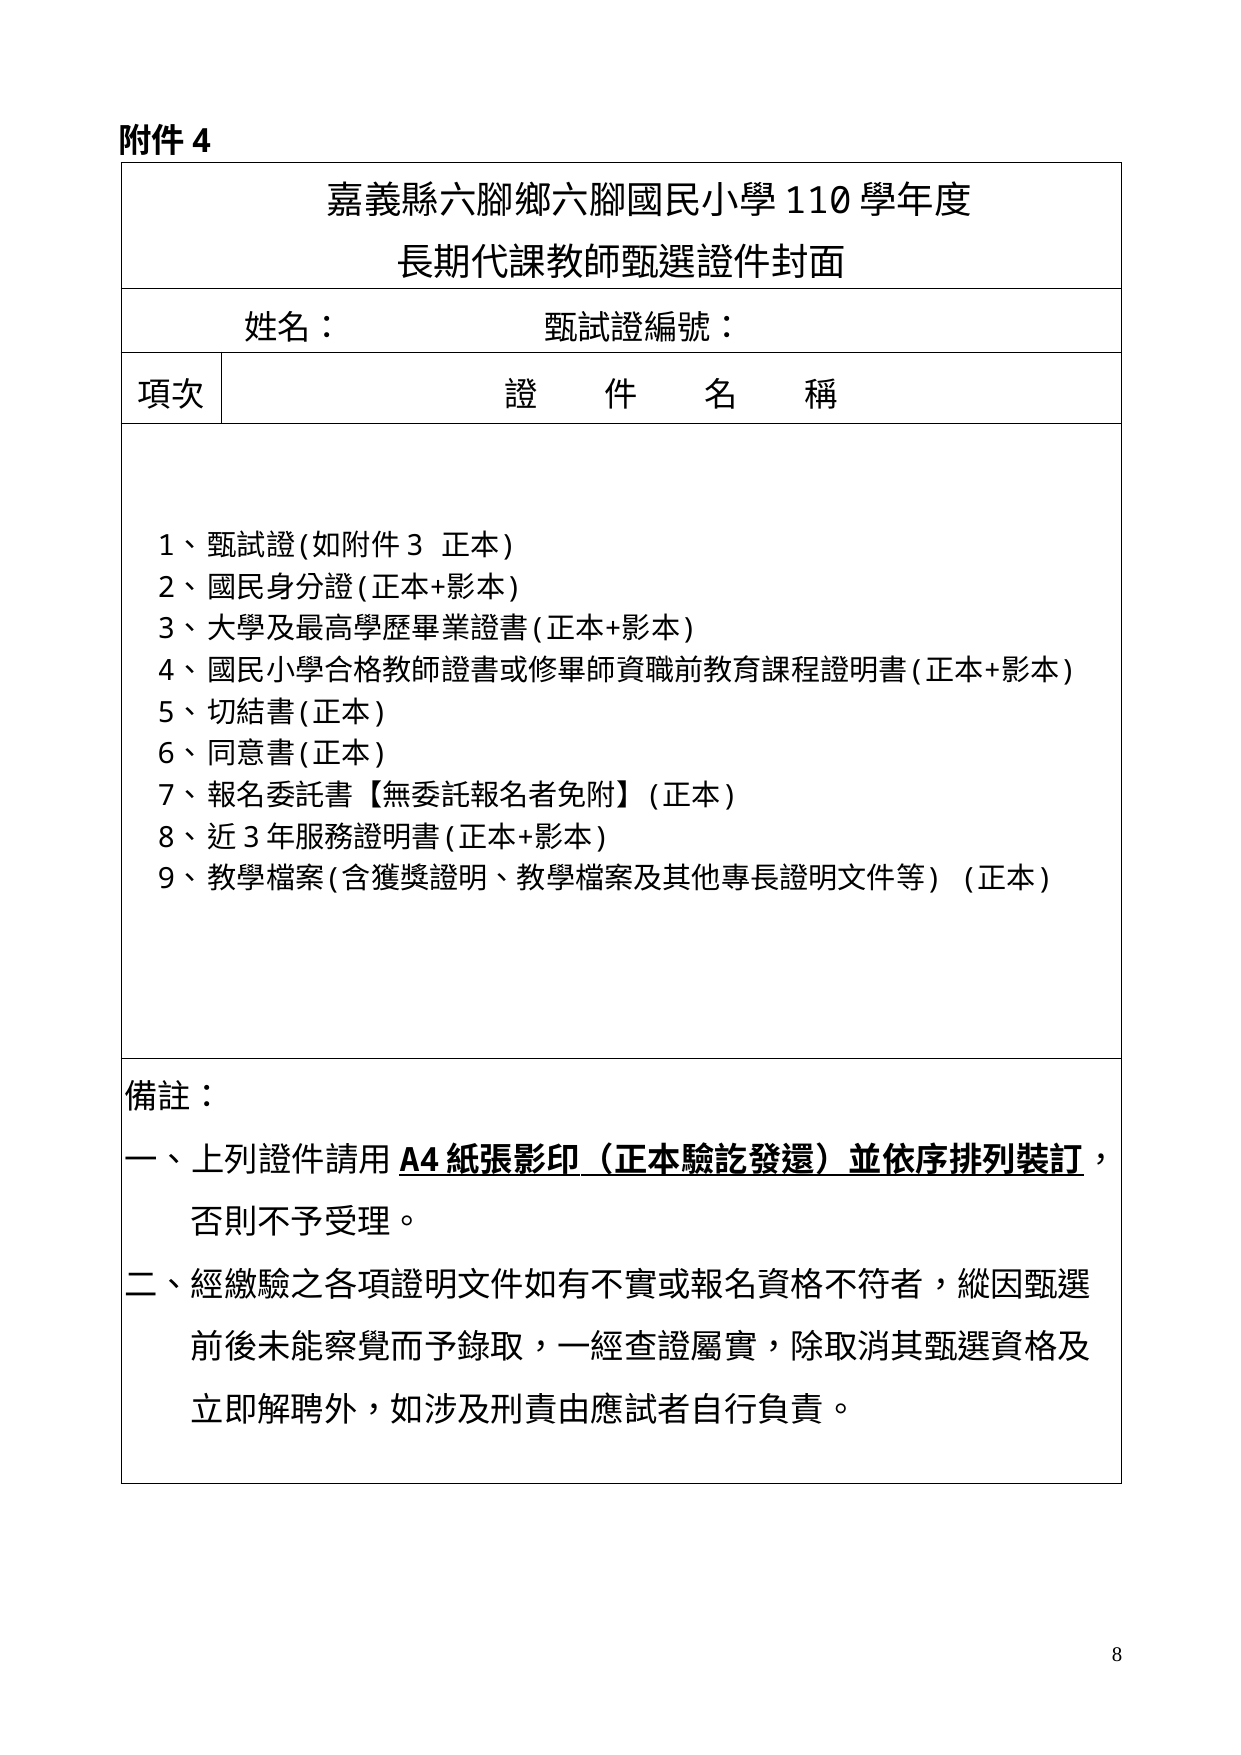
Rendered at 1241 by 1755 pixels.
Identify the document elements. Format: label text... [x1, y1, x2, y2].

table_cell 備註： 一、上列證件請用A4紙張影印（正本驗訖發還）並依序排列裝訂，否則不予受理。 二、經繳驗之各項證明文件如有不實或報名資格不符者，縱因甄選前後未能察覺而予錄取，一經查證屬實，除取消其甄選資格及立即解聘外，如涉及刑責由應試者自行負責。 [122, 1059, 1121, 1483]
table_header 嘉義縣六腳鄉六腳國民小學110學年度 長期代課教師甄選證件封面 [122, 163, 1121, 288]
text 附件4 [118, 114, 1122, 162]
table_cell 甄試證(如附件3 正本) 國民身分證(正本+影本) 大學及最高學歷畢業證書(正本+影本) 國民小學合格教師證書或修畢師資職前教育課程證明書(正本+影本) 切結書(正本) 同意書(正本) 報名委託書【無委託報名者免附】(正本) 近3年服務證明書(正本+影本) 教學檔案(含獲獎證明、教學檔案及其他專長證明文件等) (正本) [122, 424, 1121, 1058]
table_cell 項次 [122, 353, 221, 423]
table_cell 姓名： 甄試證編號： [122, 289, 1121, 352]
table_cell 證 件 名 稱 [222, 353, 1121, 423]
